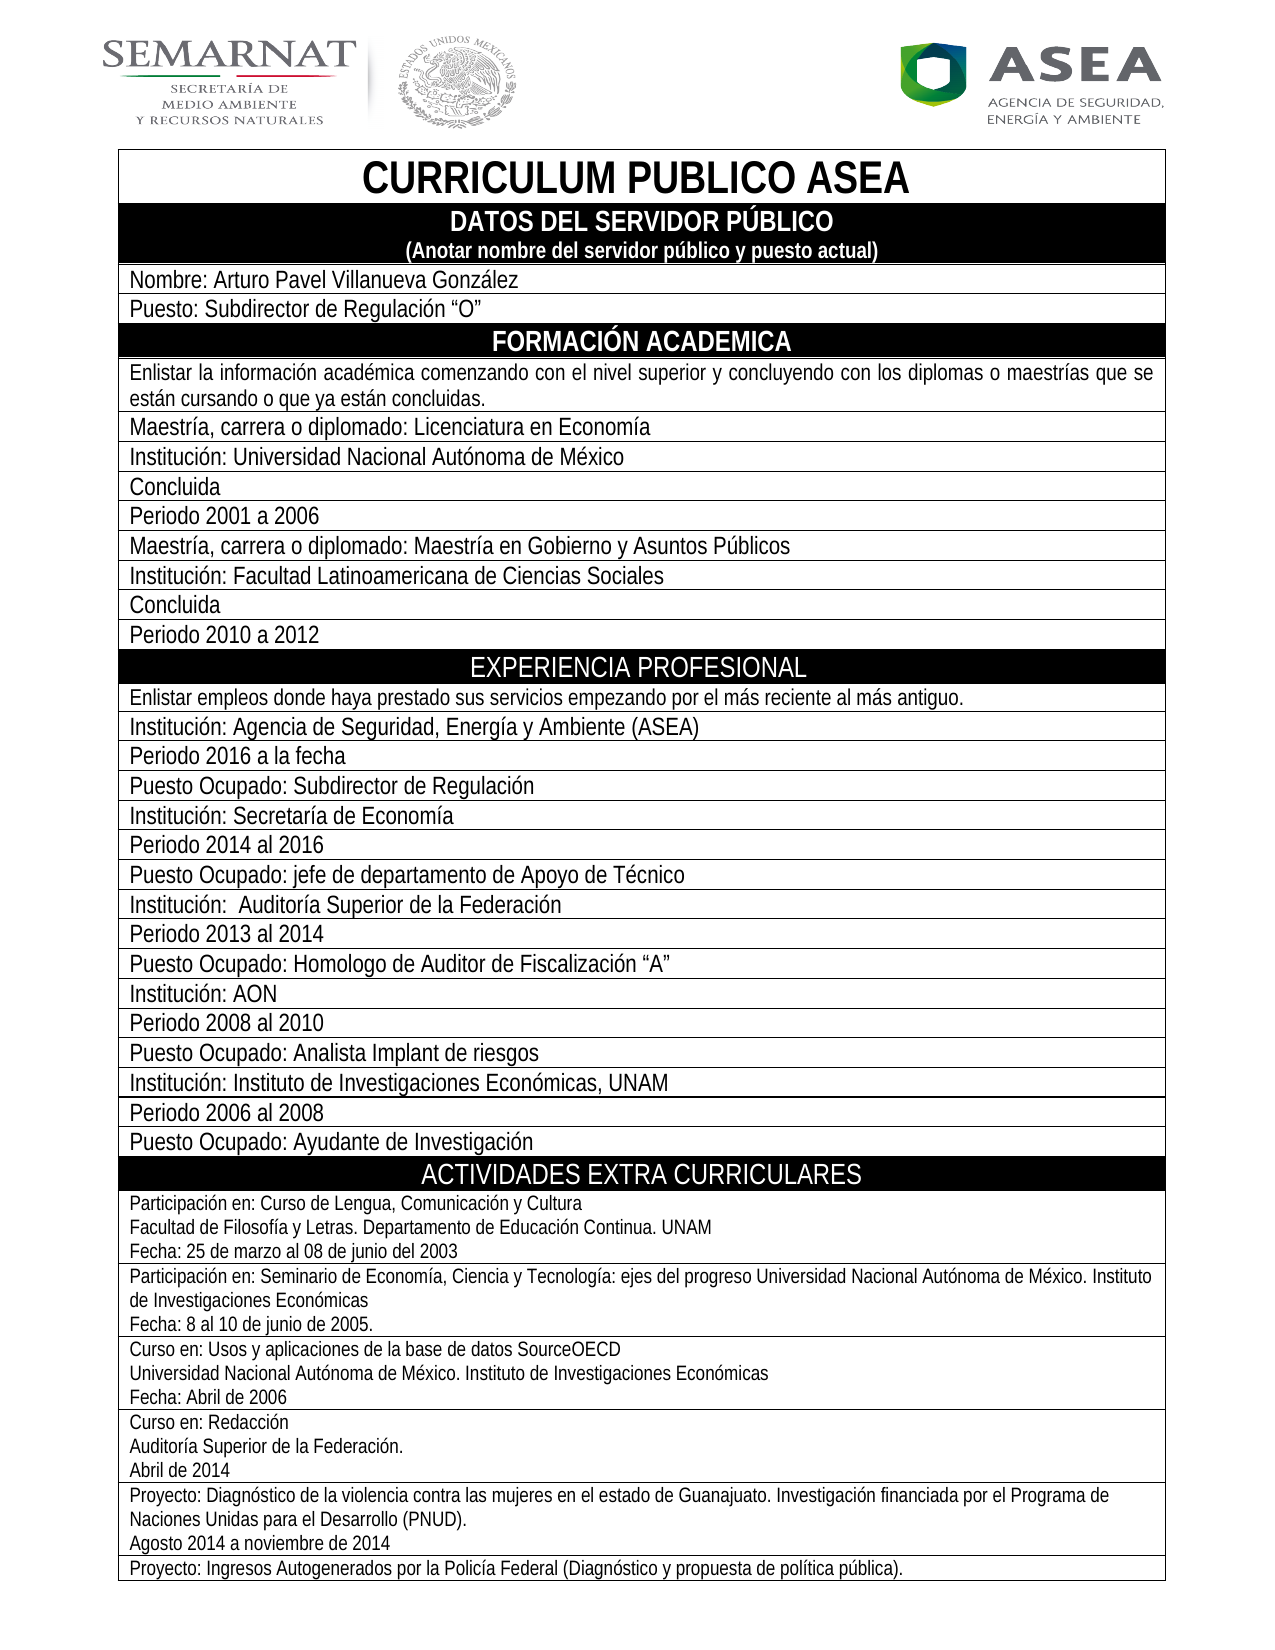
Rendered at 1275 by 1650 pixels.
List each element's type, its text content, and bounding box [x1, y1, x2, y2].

table_cell ACTIVIDADES EXTRA CURRICULARES [119, 1157, 1165, 1190]
table_cell Maestría, carrera o diplomado: Licenciatura en Economía [119, 412, 1165, 441]
table_cell Nombre: Arturo Pavel Villanueva González [119, 265, 1165, 293]
table_cell FORMACIÓN ACADEMICA [119, 324, 1165, 357]
table_cell DATOS DEL SERVIDOR PÚBLICO (Anotar nombre del servidor público y puesto actual) [119, 204, 1165, 263]
table_cell Puesto Ocupado: Subdirector de Regulación [119, 771, 1165, 799]
table_cell Periodo 2010 a 2012 [119, 620, 1165, 649]
table_cell Enlistar la información académica comenzando con el nivel superior y concluyendo con los diplomas o maestrías que se están cursando o que ya están concluidas. [119, 359, 1165, 411]
table_cell Participación en: Seminario de Economía, Ciencia y Tecnología: ejes del progreso Universidad Nacional Autónoma de México. Instituto de Investigaciones Económicas Fecha: 8 al 10 de junio de 2005. [119, 1264, 1165, 1336]
table_cell Concluida [119, 590, 1165, 619]
table_cell Curso en: Redacción Auditoría Superior de la Federación. Abril de 2014 [119, 1410, 1165, 1482]
table_cell Institución: AON [119, 979, 1165, 1007]
table_cell Puesto Ocupado: Analista Implant de riesgos [119, 1038, 1165, 1067]
table_header CURRICULUM PUBLICO ASEA [119, 150, 1165, 203]
table_cell Institución: Instituto de Investigaciones Económicas, UNAM [119, 1068, 1165, 1096]
table_cell Periodo 2001 a 2006 [119, 501, 1165, 530]
table_cell Puesto Ocupado: Ayudante de Investigación [119, 1127, 1165, 1156]
table_cell Enlistar empleos donde haya prestado sus servicios empezando por el más reciente al más antiguo. [119, 684, 1165, 711]
table_cell Institución: Agencia de Seguridad, Energía y Ambiente (ASEA) [119, 712, 1165, 740]
table_cell Proyecto: Ingresos Autogenerados por la Policía Federal (Diagnóstico y propuesta de política pública). [119, 1556, 1165, 1580]
table_cell Institución: Facultad Latinoamericana de Ciencias Sociales [119, 561, 1165, 589]
table_cell Proyecto: Diagnóstico de la violencia contra las mujeres en el estado de Guanajuato. Investigación financiada por el Programa de Naciones Unidas para el Desarrollo (PNUD). Agosto 2014 a noviembre de 2014 [119, 1483, 1165, 1555]
table_cell Periodo 2014 al 2016 [119, 830, 1165, 859]
table_cell Periodo 2013 al 2014 [119, 919, 1165, 948]
table_cell Periodo 2008 al 2010 [119, 1009, 1165, 1037]
table_cell Concluida [119, 472, 1165, 500]
table_cell Institución: Auditoría Superior de la Federación [119, 890, 1165, 918]
table_cell Institución: Secretaría de Economía [119, 801, 1165, 829]
table_cell Maestría, carrera o diplomado: Maestría en Gobierno y Asuntos Públicos [119, 531, 1165, 559]
table_cell Periodo 2016 a la fecha [119, 741, 1165, 770]
table_cell EXPERIENCIA PROFESIONAL [119, 650, 1165, 683]
table_cell Periodo 2006 al 2008 [119, 1098, 1165, 1126]
table_cell Curso en: Usos y aplicaciones de la base de datos SourceOECD Universidad Nacional Autónoma de México. Instituto de Investigaciones Económicas Fecha: Abril de 2006 [119, 1337, 1165, 1409]
table_cell Puesto Ocupado: Homologo de Auditor de Fiscalización “A” [119, 949, 1165, 978]
table_cell Puesto Ocupado: jefe de departamento de Apoyo de Técnico [119, 860, 1165, 889]
table_cell Puesto: Subdirector de Regulación “O” [119, 294, 1165, 323]
table_cell Participación en: Curso de Lengua, Comunicación y Cultura Facultad de Filosofía y Letras. Departamento de Educación Continua. UNAM Fecha: 25 de marzo al 08 de junio del 2003 [119, 1191, 1165, 1263]
table_cell Institución: Universidad Nacional Autónoma de México [119, 442, 1165, 471]
